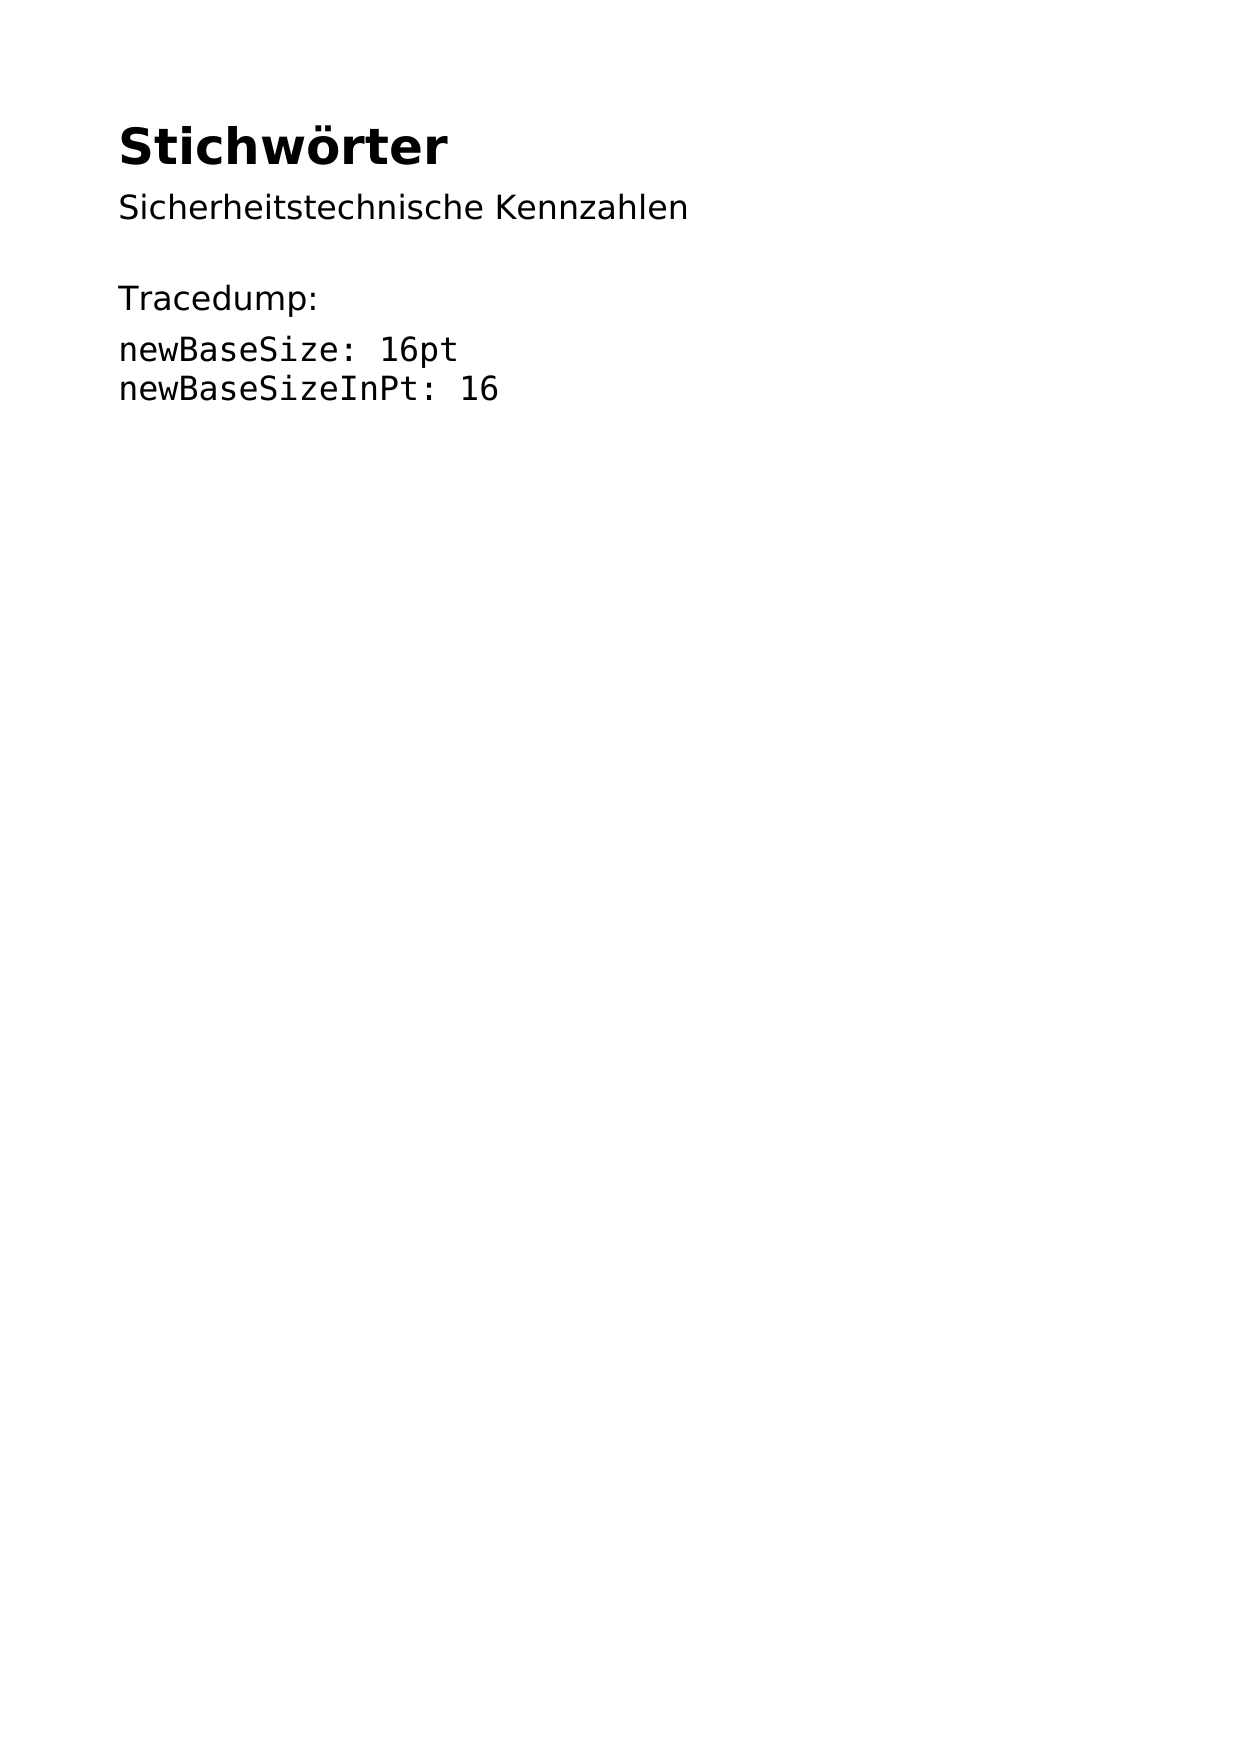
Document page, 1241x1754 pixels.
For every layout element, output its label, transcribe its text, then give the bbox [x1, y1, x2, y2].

subtitle Stichwörter [118, 118, 1122, 176]
text Sicherheitstechnische Kennzahlen [118, 189, 1122, 228]
text newBaseSize: 16pt newBaseSizeInPt: 16 [118, 330, 1122, 408]
text Tracedump: [118, 240, 1122, 318]
